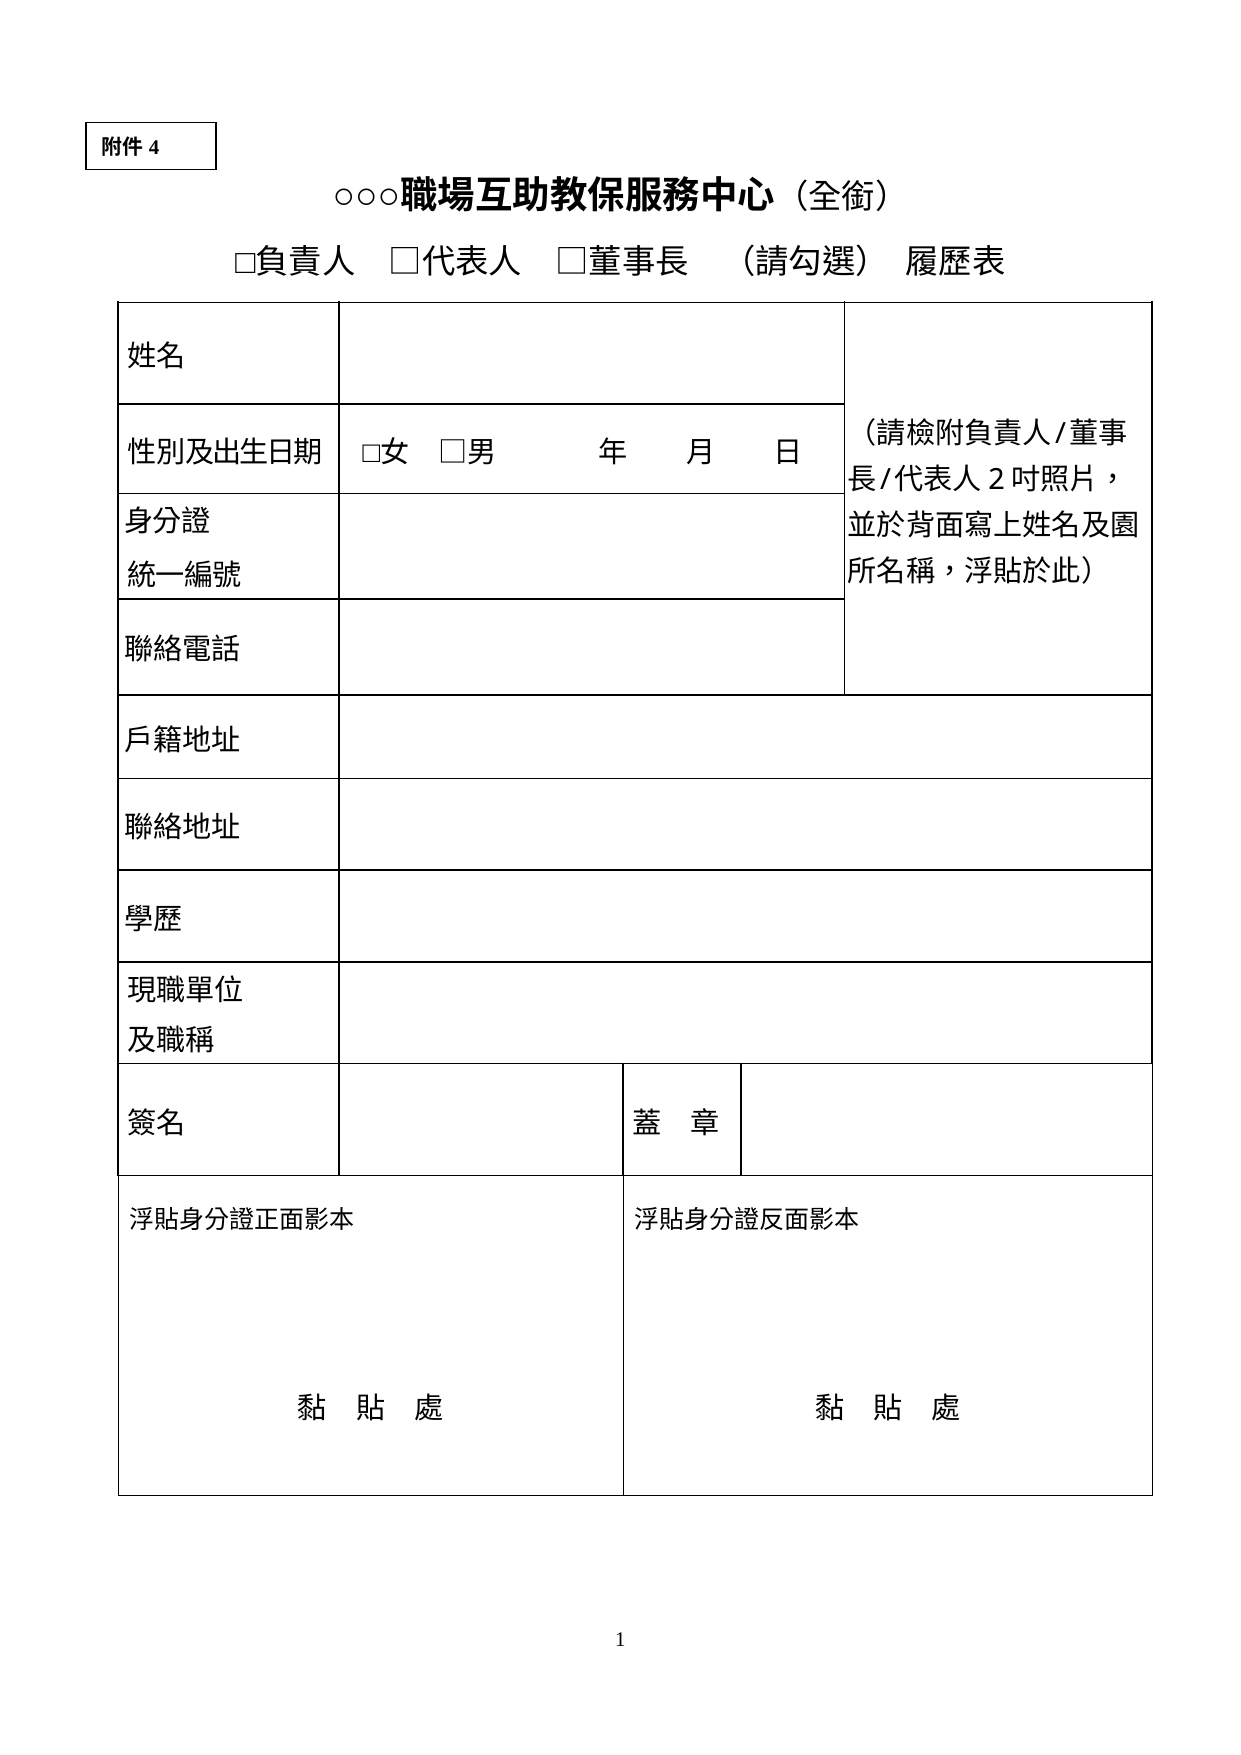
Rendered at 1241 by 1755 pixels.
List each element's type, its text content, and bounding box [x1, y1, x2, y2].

table_header 姓名 [119, 303, 338, 403]
table_cell 聯絡電話 [119, 600, 338, 694]
table_cell [340, 1064, 622, 1175]
table_cell [340, 600, 844, 694]
text □負責人 □代表人 □董事長 （請勾選） 履歷表 [118, 237, 1122, 283]
table_header （請檢附負責人/董事長/代表人2吋照片，並於背面寫上姓名及園所名稱，浮貼於此） [845, 303, 1151, 694]
table_cell 性別及出生日期 [119, 405, 338, 492]
text ○○○職場互助教保服務中心（全銜） [118, 172, 1122, 218]
table_cell 現職單位 及職稱 [119, 963, 338, 1062]
table_cell 簽名 [119, 1064, 338, 1175]
table_cell 浮貼身分證正面影本 黏 貼 處 [119, 1176, 623, 1495]
table_cell 聯絡地址 [119, 779, 338, 869]
table_cell [340, 871, 1151, 961]
table_cell 浮貼身分證反面影本 黏 貼 處 [624, 1176, 1152, 1495]
table_cell [340, 696, 1151, 778]
table_cell [340, 494, 844, 598]
table_cell 學歷 [119, 871, 338, 961]
table_cell 身分證 統一編號 [119, 494, 338, 598]
table_cell 戶籍地址 [119, 696, 338, 778]
table_cell □女 □男 年 月 日 [340, 405, 844, 492]
table_cell [340, 963, 1151, 1062]
table_header [340, 303, 844, 403]
table_cell [340, 779, 1151, 869]
table_cell [742, 1064, 1152, 1175]
table_cell 蓋章 [624, 1064, 740, 1175]
